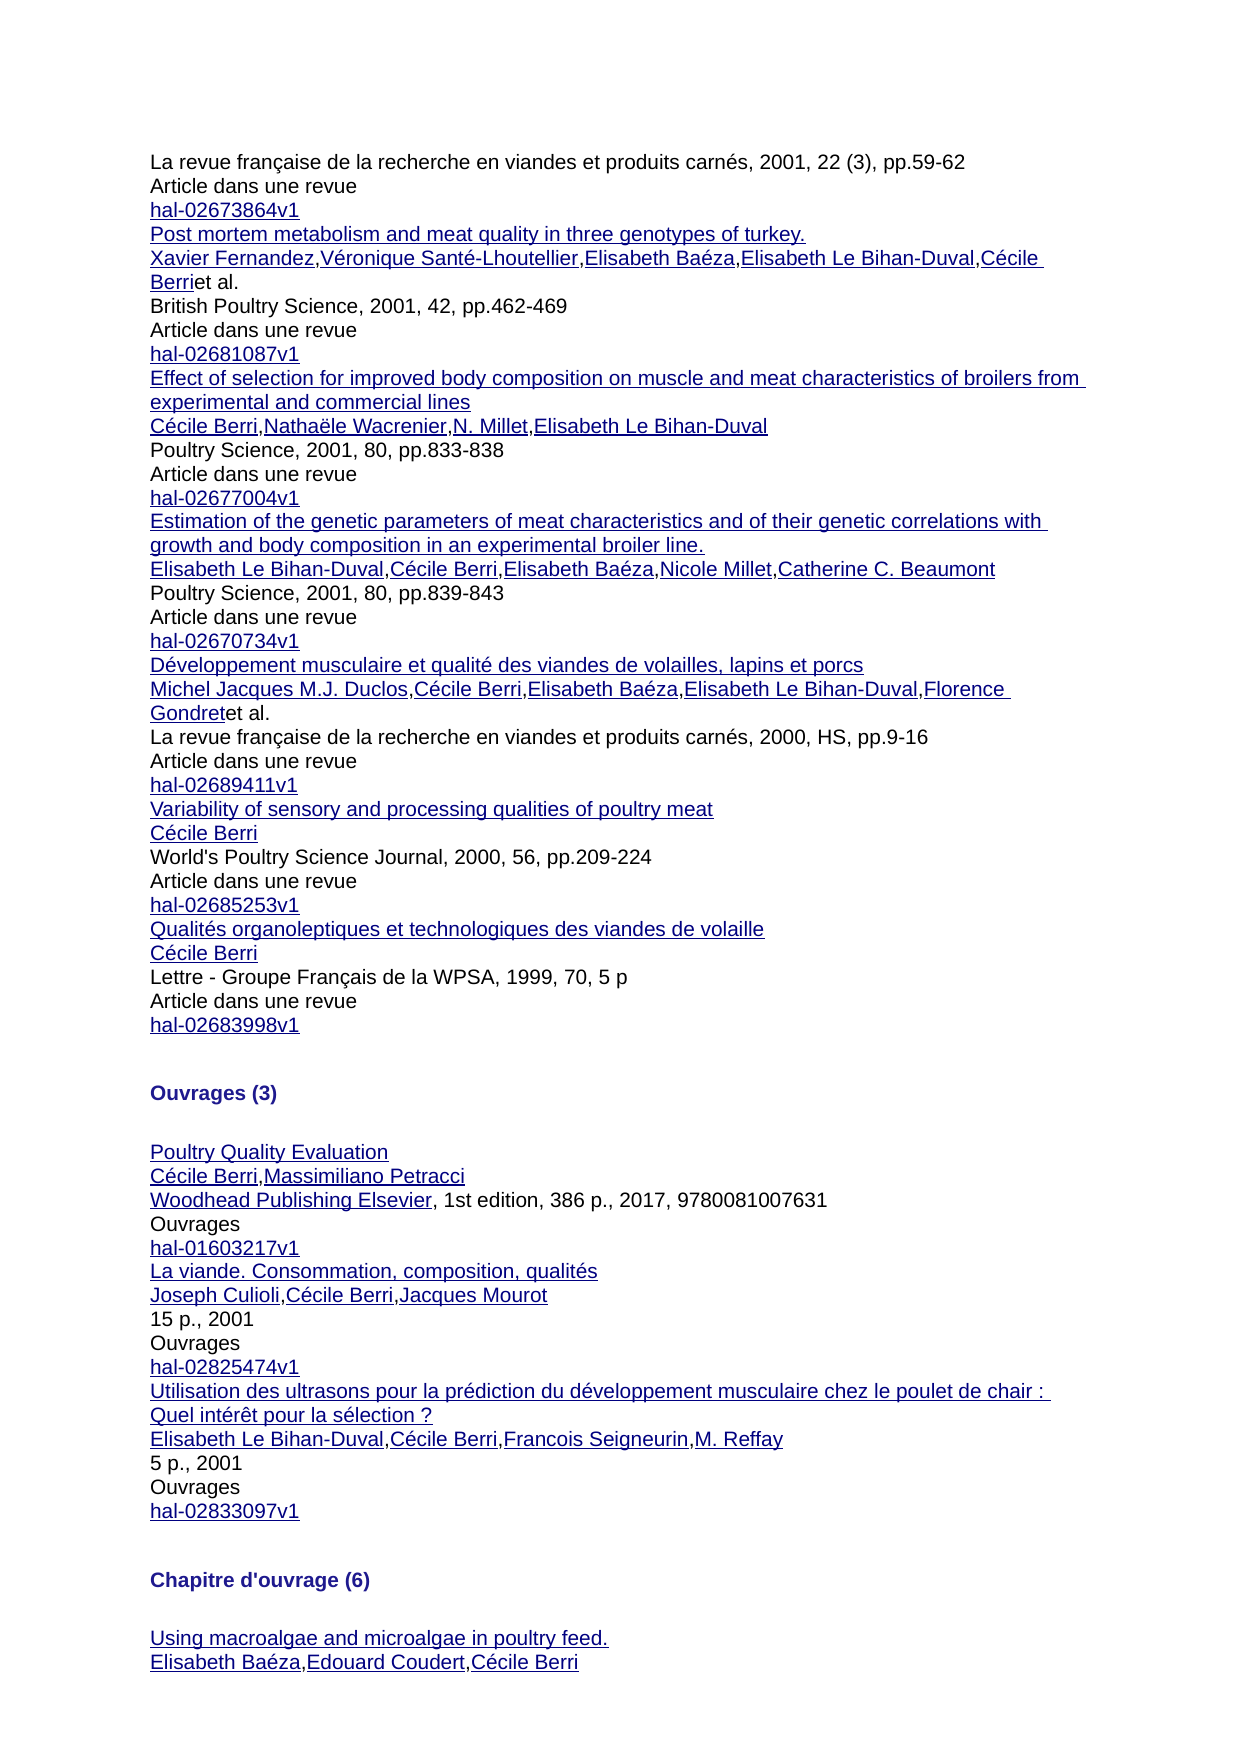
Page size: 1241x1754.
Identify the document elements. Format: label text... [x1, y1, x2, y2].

subtitle Ouvrages (3) [150, 1081, 1090, 1105]
table_cell Développement musculaire et qualité des viandes de volailles, lapins et porcs Michel Jacques M.J. Duclos,Cécile Berri,Elisabeth Baéza,Elisabeth Le Bihan-Duval,Florence Gondretet al. La revue française de la recherche en viandes et produits carnés, 2000, HS, pp.9-16 Article dans une revue hal-02689411v1 [150, 653, 1090, 797]
table_cell Qualités organoleptiques et technologiques des viandes de volaille Cécile Berri Lettre - Groupe Français de la WPSA, 1999, 70, 5 p Article dans une revue hal-02683998v1 [150, 917, 1090, 1036]
table_cell Post mortem metabolism and meat quality in three genotypes of turkey. Xavier Fernandez,Véronique Santé-Lhoutellier,Elisabeth Baéza,Elisabeth Le Bihan-Duval,Cécile Berriet al. British Poultry Science, 2001, 42, pp.462-469 Article dans une revue hal-02681087v1 [150, 222, 1090, 366]
table_header Poultry Quality Evaluation Cécile Berri,Massimiliano Petracci Woodhead Publishing Elsevier, 1st edition, 386 p., 2017, 9780081007631 Ouvrages hal-01603217v1 [150, 1140, 1090, 1259]
subtitle Chapitre d'ouvrage (6) [150, 1568, 1090, 1592]
table_cell Utilisation des ultrasons pour la prédiction du développement musculaire chez le poulet de chair : Quel intérêt pour la sélection ? Elisabeth Le Bihan-Duval,Cécile Berri,Francois Seigneurin,M. Reffay 5 p., 2001 Ouvrages hal-02833097v1 [150, 1379, 1090, 1523]
table_cell La revue française de la recherche en viandes et produits carnés, 2001, 22 (3), pp.59-62 Article dans une revue hal-02673864v1 [150, 150, 1090, 222]
table_cell Effect of selection for improved body composition on muscle and meat characteristics of broilers from experimental and commercial lines Cécile Berri,Nathaële Wacrenier,N. Millet,Elisabeth Le Bihan-Duval Poultry Science, 2001, 80, pp.833-838 Article dans une revue hal-02677004v1 [150, 366, 1090, 509]
table_cell La viande. Consommation, composition, qualités Joseph Culioli,Cécile Berri,Jacques Mourot 15 p., 2001 Ouvrages hal-02825474v1 [150, 1259, 1090, 1379]
table_cell Variability of sensory and processing qualities of poultry meat Cécile Berri World's Poultry Science Journal, 2000, 56, pp.209-224 Article dans une revue hal-02685253v1 [150, 797, 1090, 917]
table_cell Estimation of the genetic parameters of meat characteristics and of their genetic correlations with growth and body composition in an experimental broiler line. Elisabeth Le Bihan-Duval,Cécile Berri,Elisabeth Baéza,Nicole Millet,Catherine C. Beaumont Poultry Science, 2001, 80, pp.839-843 Article dans une revue hal-02670734v1 [150, 509, 1090, 653]
table_header Using macroalgae and microalgae in poultry feed. Elisabeth Baéza,Edouard Coudert,Cécile Berri [150, 1626, 1090, 1674]
